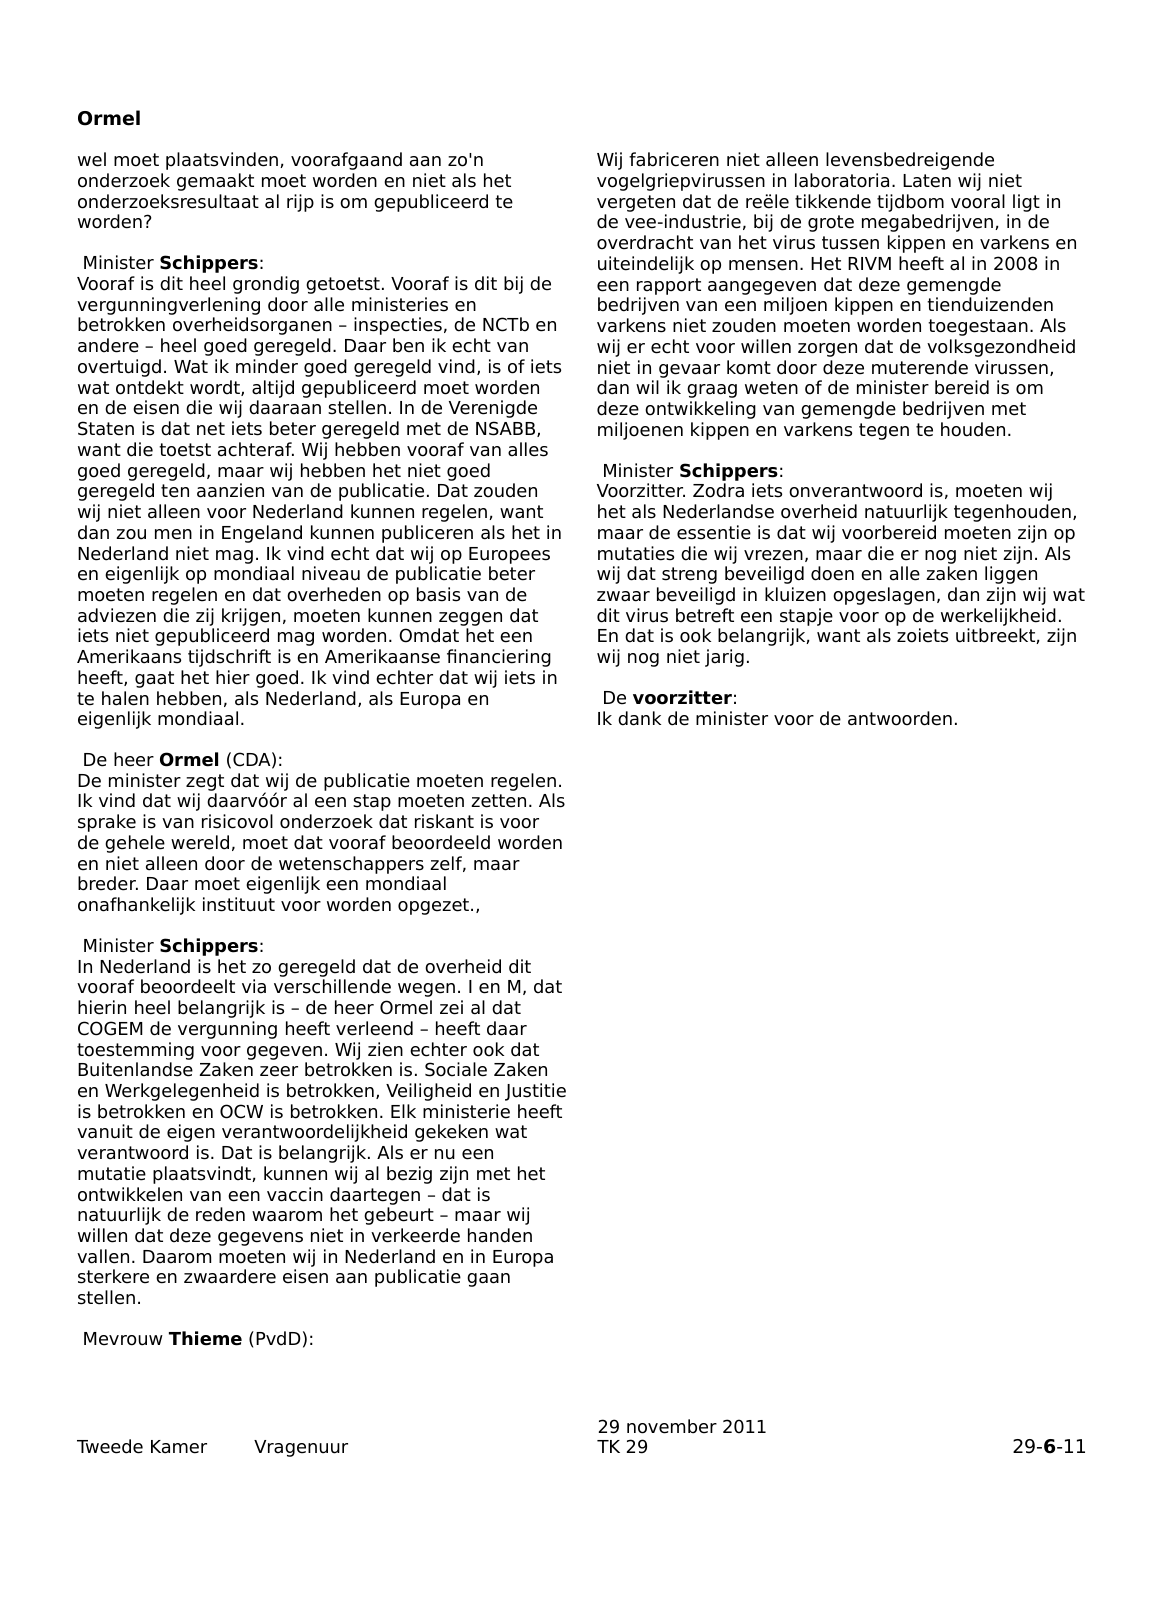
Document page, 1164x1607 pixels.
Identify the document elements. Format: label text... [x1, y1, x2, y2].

text Minister Schippers: [596, 460, 1087, 481]
text De heer Ormel (CDA): [77, 750, 567, 771]
text Minister Schippers: [77, 936, 567, 956]
text Wij fabriceren niet alleen levensbedreigende vogelgriepvirussen in laboratoria. Laten wij niet vergeten dat de reële tikkende tijdbom vooral ligt in de vee-industrie, bij de grote megabedrijven, in de overdracht van het virus tussen kippen en varkens en uiteindelijk op mensen. Het RIVM heeft al in 2008 in een rapport aangegeven dat deze gemengde bedrijven van een miljoen kippen en tienduizenden varkens niet zouden moeten worden toegestaan. Als wij er echt voor willen zorgen dat de volksgezondheid niet in gevaar komt door deze muterende virussen, dan wil ik graag weten of de minister bereid is om deze ontwikkeling van gemengde bedrijven met miljoenen kippen en varkens tegen te houden. [596, 150, 1087, 440]
text Minister Schippers: [77, 253, 567, 274]
text In Nederland is het zo geregeld dat de overheid dit vooraf beoordeelt via verschillende wegen. I en M, dat hierin heel belangrijk is – de heer Ormel zei al dat COGEM de vergunning heeft verleend – heeft daar toestemming voor gegeven. Wij zien echter ook dat Buitenlandse Zaken zeer betrokken is. Sociale Zaken en Werkgelegenheid is betrokken, Veiligheid en Justitie is betrokken en OCW is betrokken. Elk ministerie heeft vanuit de eigen verantwoordelijkheid gekeken wat verantwoord is. Dat is belangrijk. Als er nu een mutatie plaatsvindt, kunnen wij al bezig zijn met het ontwikkelen van een vaccin daartegen – dat is natuurlijk de reden waarom het gebeurt – maar wij willen dat deze gegevens niet in verkeerde handen vallen. Daarom moeten wij in Nederland en in Europa sterkere en zwaardere eisen aan publicatie gaan stellen. [77, 956, 567, 1309]
text Ik dank de minister voor de antwoorden. [596, 708, 1087, 729]
text Mevrouw Thieme (PvdD): [77, 1329, 567, 1349]
text wel moet plaatsvinden, voorafgaand aan zo'n onderzoek gemaakt moet worden en niet als het onderzoeksresultaat al rijp is om gepubliceerd te worden? [77, 150, 567, 233]
text De minister zegt dat wij de publicatie moeten regelen. Ik vind dat wij daarvóór al een stap moeten zetten. Als sprake is van risicovol onderzoek dat riskant is voor de gehele wereld, moet dat vooraf beoordeeld worden en niet alleen door de wetenschappers zelf, maar breder. Daar moet eigenlijk een mondiaal onafhankelijk instituut voor worden opgezet., [77, 771, 567, 916]
text Vooraf is dit heel grondig getoetst. Vooraf is dit bij de vergunningverlening door alle ministeries en betrokken overheidsorganen – inspecties, de NCTb en andere – heel goed geregeld. Daar ben ik echt van overtuigd. Wat ik minder goed geregeld vind, is of iets wat ontdekt wordt, altijd gepubliceerd moet worden en de eisen die wij daaraan stellen. In de Verenigde Staten is dat net iets beter geregeld met de NSABB, want die toetst achteraf. Wij hebben vooraf van alles goed geregeld, maar wij hebben het niet goed geregeld ten aanzien van de publicatie. Dat zouden wij niet alleen voor Nederland kunnen regelen, want dan zou men in Engeland kunnen publiceren als het in Nederland niet mag. Ik vind echt dat wij op Europees en eigenlijk op mondiaal niveau de publicatie beter moeten regelen en dat overheden op basis van de adviezen die zij krijgen, moeten kunnen zeggen dat iets niet gepubliceerd mag worden. Omdat het een Amerikaans tijdschrift is en Amerikaanse financiering heeft, gaat het hier goed. Ik vind echter dat wij iets in te halen hebben, als Nederland, als Europa en eigenlijk mondiaal. [77, 274, 567, 730]
text De voorzitter: [596, 688, 1087, 708]
text Voorzitter. Zodra iets onverantwoord is, moeten wij het als Nederlandse overheid natuurlijk tegenhouden, maar de essentie is dat wij voorbereid moeten zijn op mutaties die wij vrezen, maar die er nog niet zijn. Als wij dat streng beveiligd doen en alle zaken liggen zwaar beveiligd in kluizen opgeslagen, dan zijn wij wat dit virus betreft een stapje voor op de werkelijkheid. En dat is ook belangrijk, want als zoiets uitbreekt, zijn wij nog niet jarig. [596, 481, 1087, 668]
